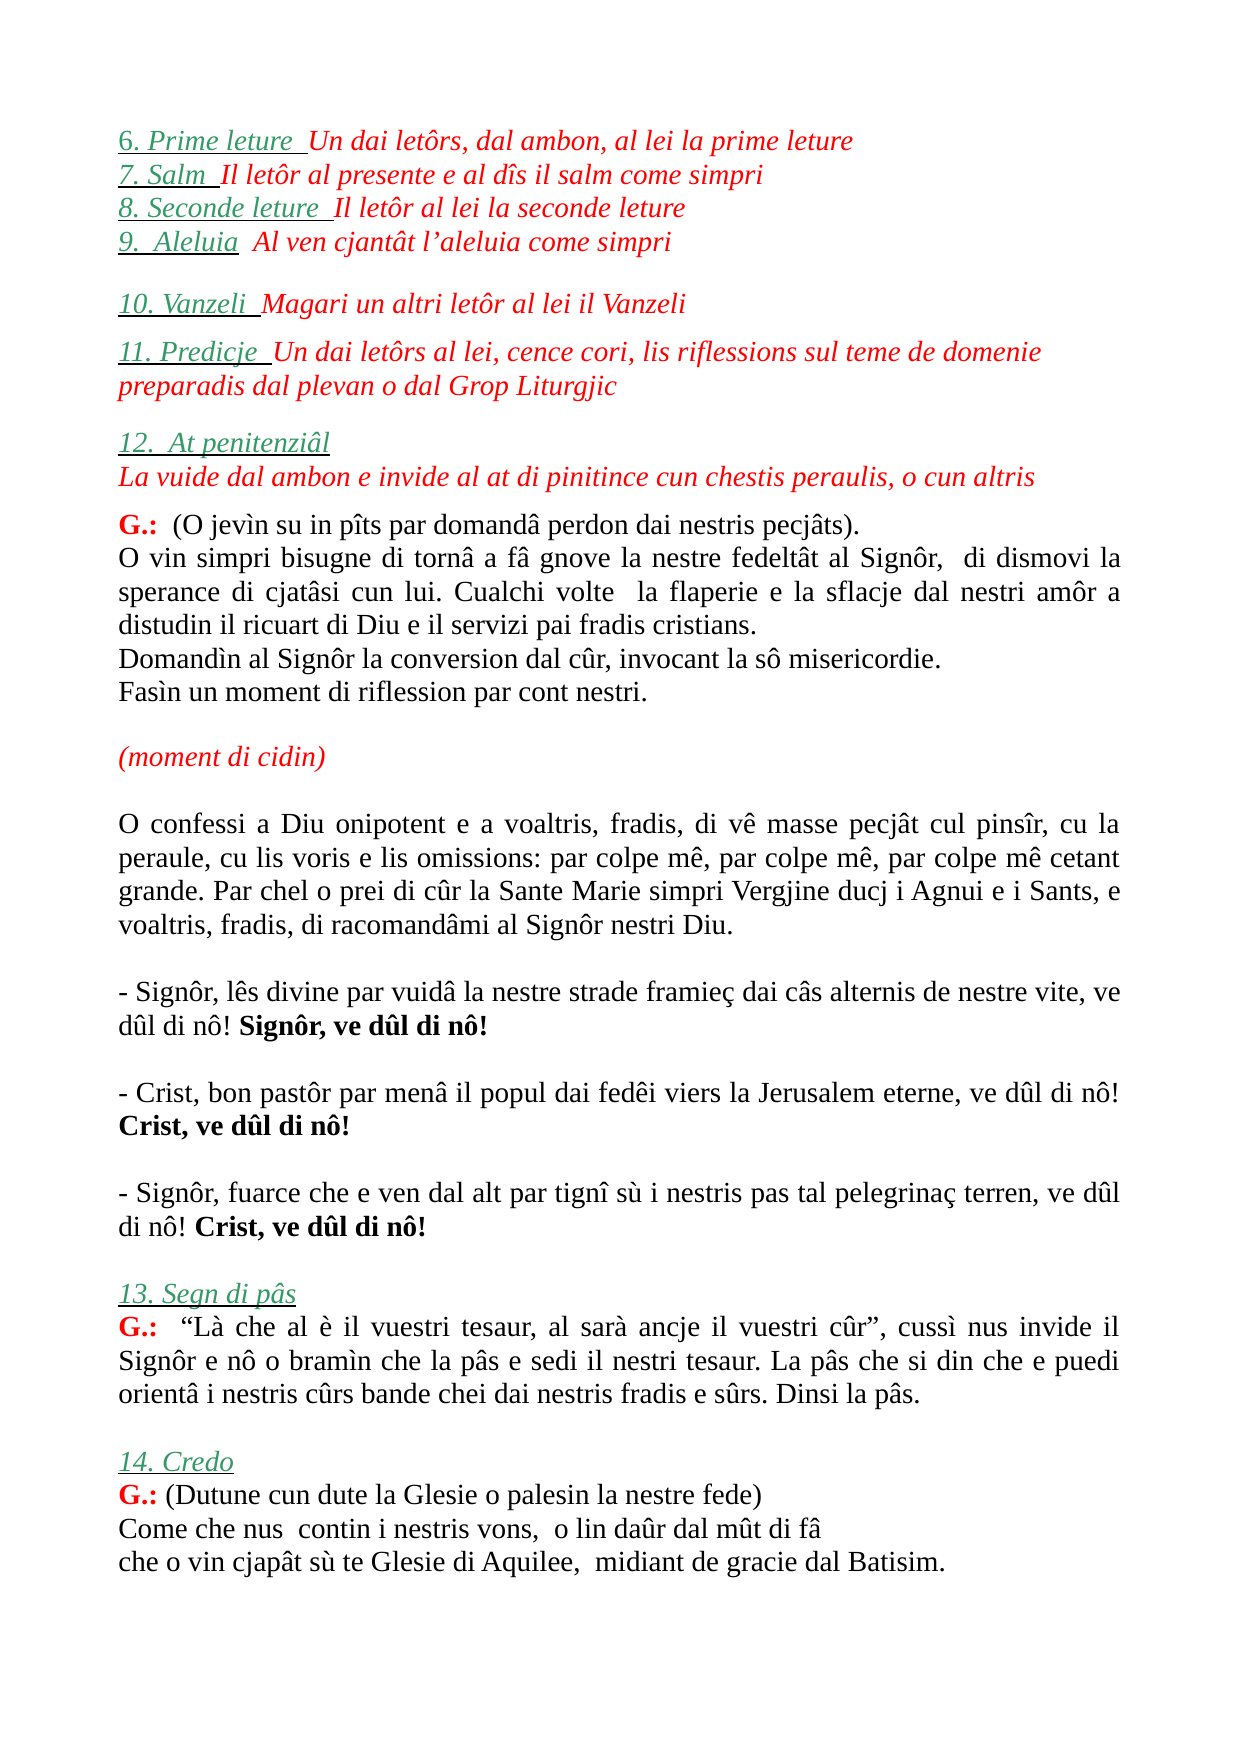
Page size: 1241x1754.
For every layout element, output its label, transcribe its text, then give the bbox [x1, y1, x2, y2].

text O vin simpri bisugne di tornâ a fâ gnove la nestre fedeltât al Signôr, di dismovi la sperance di cjatâsi cun lui. Cualchi volte la flaperie e la sflacje dal nestri amôr a distudin il ricuart di Diu e il servizi pai fradis cristians. [118, 540, 1122, 641]
text G.: “Là che al è il vuestri tesaur, al sarà ancje il vuestri cûr”, cussì nus invide il Signôr e nô o bramìn che la pâs e sedi il nestri tesaur. La pâs che si din che e puedi orientâ i nestris cûrs bande chei dai nestris fradis e sûrs. Dinsi la pâs. [118, 1309, 1122, 1410]
text O confessi a Diu onipotent e a voaltris, fradis, di vê masse pecjât cul pinsîr, cu la peraule, cu lis voris e lis omissions: par colpe mê, par colpe mê, par colpe mê cetant grande. Par chel o prei di cûr la Sante Marie simpri Vergjine ducj i Agnui e i Sants, e voaltris, fradis, di racomandâmi al Signôr nestri Diu. [118, 806, 1122, 941]
text Fasìn un moment di riflession par cont nestri. [118, 674, 1122, 708]
text 8. Seconde leture Il letôr al lei la seconde leture [118, 191, 1122, 224]
text G.: (O jevìn su in pîts par domandâ perdon dai nestris pecjâts). [118, 507, 1122, 540]
text 10. Vanzeli Magari un altri letôr al lei il Vanzeli [118, 286, 1122, 320]
text - Crist, bon pastôr par menâ il popul dai fedêi viers la Jerusalem eterne, ve dûl di nô! Crist, ve dûl di nô! [118, 1075, 1122, 1142]
text Domandìn al Signôr la conversion dal cûr, invocant la sô misericordie. [118, 641, 1122, 674]
text 14. Credo [118, 1444, 1122, 1477]
text - Signôr, lês divine par vuidâ la nestre strade framieç dai câs alternis de nestre vite, ve dûl di nô! Signôr, ve dûl di nô! [118, 974, 1122, 1041]
text che o vin cjapât sù te Glesie di Aquilee, midiant de gracie dal Batisim. [118, 1544, 1122, 1578]
text (moment di cidin) [118, 739, 1122, 773]
text Come che nus contin i nestris vons, o lin daûr dal mût di fâ [118, 1511, 1122, 1544]
text 11. Predicje Un dai letôrs al lei, cence cori, lis riflessions sul teme de domenie preparadis dal plevan o dal Grop Liturgjic [118, 334, 1122, 401]
text 9. Aleluia Al ven cjantât l’aleluia come simpri [118, 224, 1122, 258]
text 13. Segn di pâs [118, 1276, 1122, 1309]
text 7. Salm Il letôr al presente e al dîs il salm come simpri [118, 157, 1122, 191]
text 12. At penitenziâl [118, 425, 1122, 459]
text - Signôr, fuarce che e ven dal alt par tignî sù i nestris pas tal pelegrinaç terren, ve dûl di nô! Crist, ve dûl di nô! [118, 1175, 1122, 1242]
text G.: (Dutune cun dute la Glesie o palesin la nestre fede) [118, 1477, 1122, 1511]
text 6. Prime leture Un dai letôrs, dal ambon, al lei la prime leture [118, 123, 1122, 157]
text La vuide dal ambon e invide al at di pinitince cun chestis peraulis, o cun altris [118, 459, 1122, 492]
